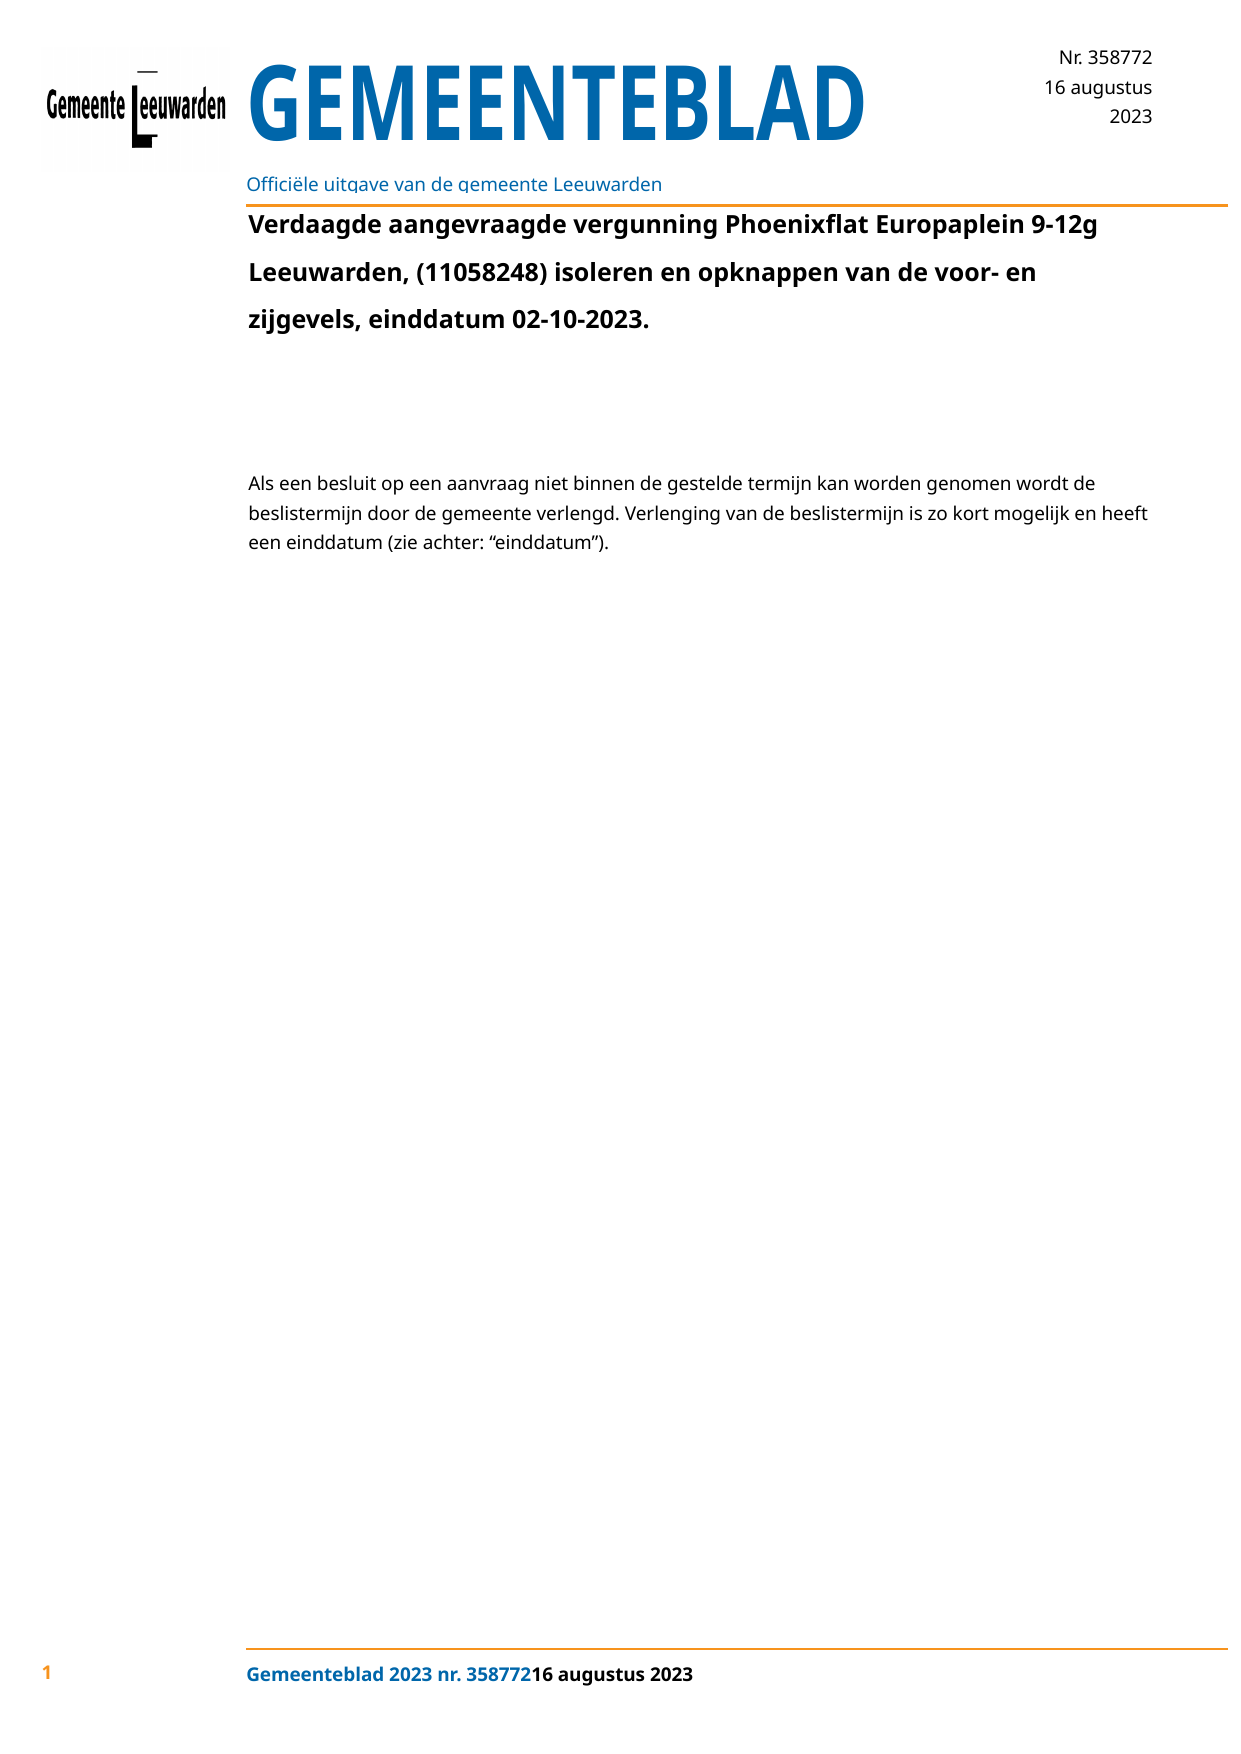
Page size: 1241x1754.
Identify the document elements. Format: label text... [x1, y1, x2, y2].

text Als een besluit op een aanvraag niet binnen de gestelde termijn kan worden genomen wordt de beslistermijn door de gemeente verlengd. Verlenging van de beslistermijn is zo kort mogelijk en heeft een einddatum (zie achter: “einddatum”). [248, 470, 1152, 555]
picture [41, 47, 231, 172]
text Verdaagde aangevraagde vergunning Phoenixflat Europaplein 9-12g Leeuwarden, (11058248) isoleren en opknappen van de voor- en zijgevels, einddatum 02-10-2023. [248, 207, 1152, 336]
